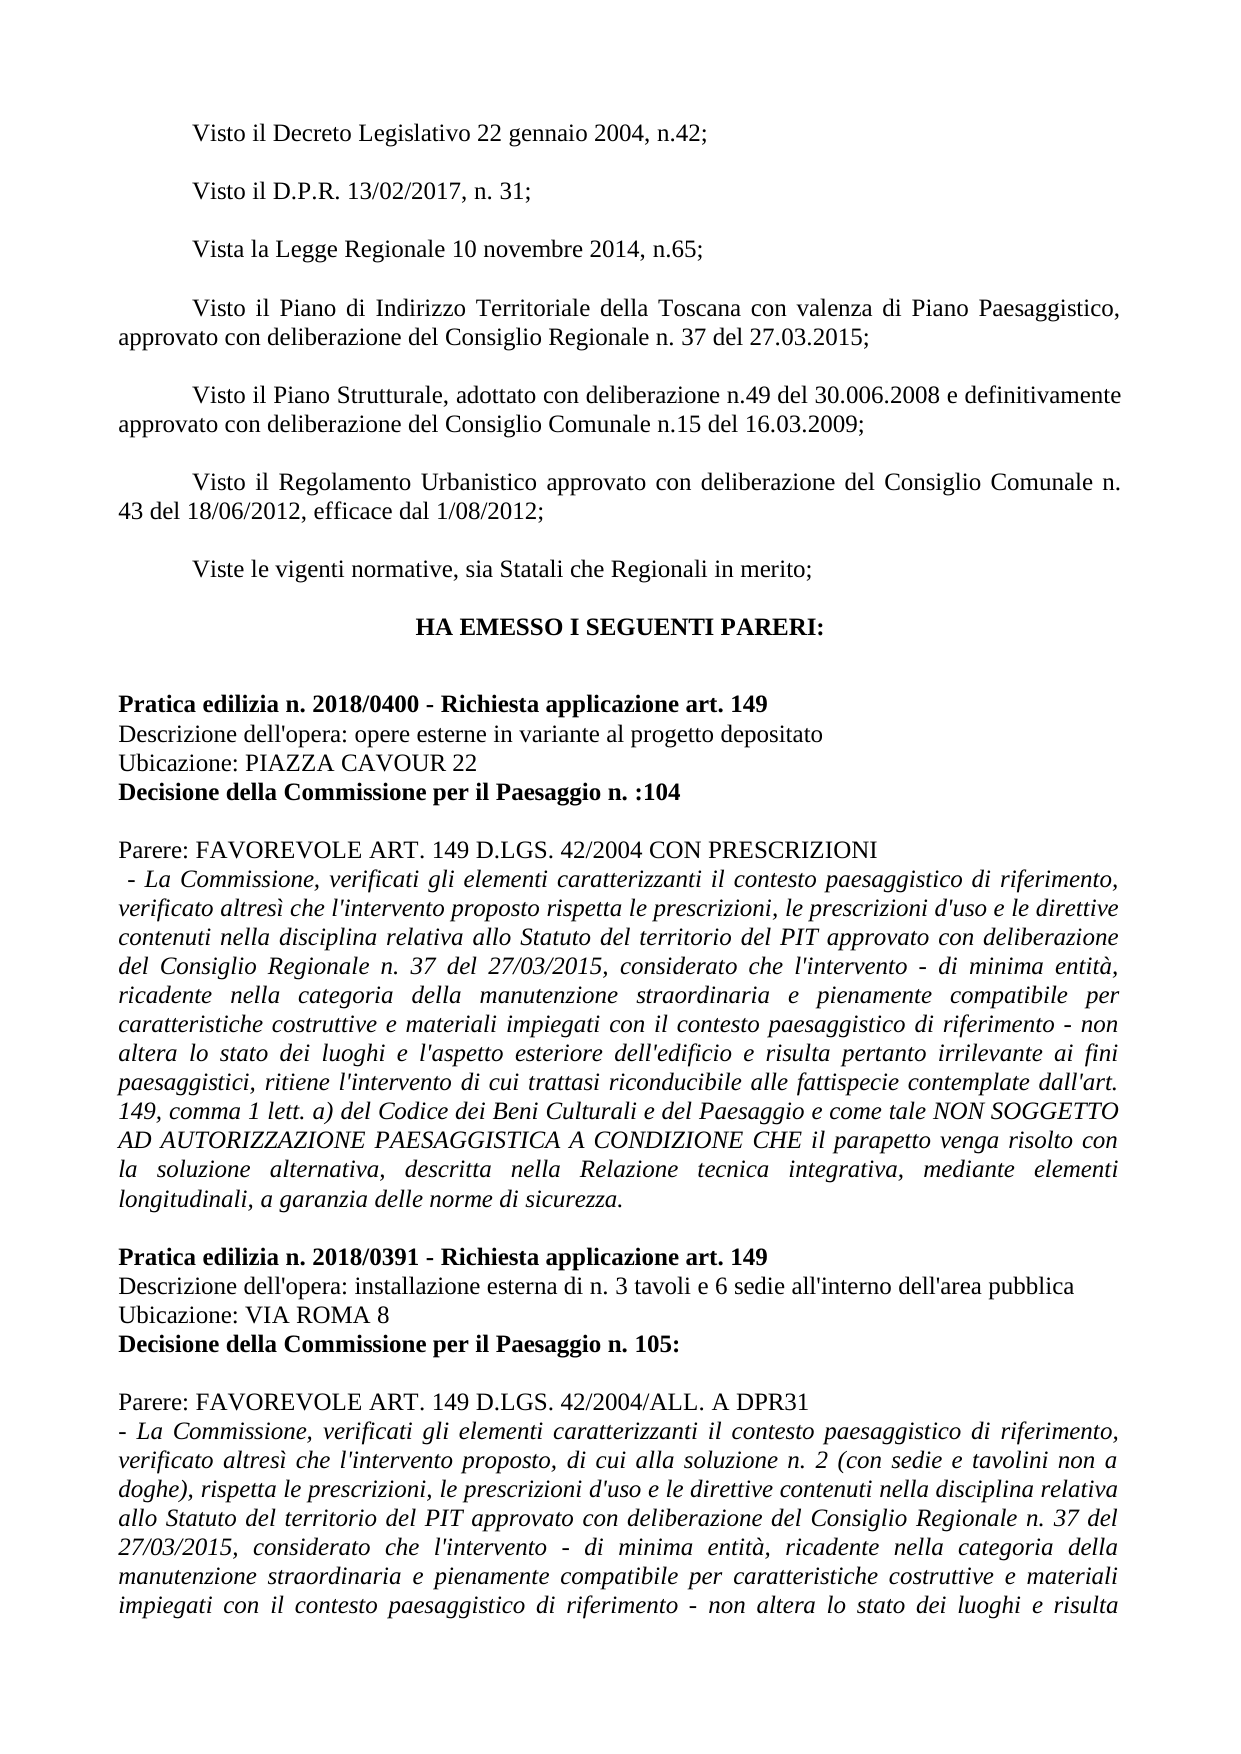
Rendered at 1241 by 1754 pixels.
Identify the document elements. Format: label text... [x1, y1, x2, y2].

text Visto il Regolamento Urbanistico approvato con deliberazione del Consiglio Comunale n. 43 del 18/06/2012, efficace dal 1/08/2012; [118, 467, 1122, 525]
text Visto il Piano di Indirizzo Territoriale della Toscana con valenza di Piano Paesaggistico, approvato con deliberazione del Consiglio Regionale n. 37 del 27.03.2015; [118, 292, 1122, 351]
text Pratica edilizia n. 2018/0391 - Richiesta applicazione art. 149 [118, 1242, 1122, 1271]
text Decisione della Commissione per il Paesaggio n. 105: [118, 1329, 1122, 1358]
text Pratica edilizia n. 2018/0400 - Richiesta applicazione art. 149 [118, 689, 1122, 718]
text Vista la Legge Regionale 10 novembre 2014, n.65; [118, 234, 1122, 263]
text - La Commissione, verificati gli elementi caratterizzanti il contesto paesaggistico di riferimento, verificato altresì che l'intervento proposto rispetta le prescrizioni, le prescrizioni d'uso e le direttive contenuti nella disciplina relativa allo Statuto del territorio del PIT approvato con deliberazione del Consiglio Regionale n. 37 del 27/03/2015, considerato che l'intervento - di minima entità, ricadente nella categoria della manutenzione straordinaria e pienamente compatibile per caratteristiche costruttive e materiali impiegati con il contesto paesaggistico di riferimento - non altera lo stato dei luoghi e l'aspetto esteriore dell'edificio e risulta pertanto irrilevante ai fini paesaggistici, ritiene l'intervento di cui trattasi riconducibile alle fattispecie contemplate dall'art. 149, comma 1 lett. a) del Codice dei Beni Culturali e del Paesaggio e come tale NON SOGGETTO AD AUTORIZZAZIONE PAESAGGISTICA A CONDIZIONE CHE il parapetto venga risolto con la soluzione alternativa, descritta nella Relazione tecnica integrativa, mediante elementi longitudinali, a garanzia delle norme di sicurezza. [118, 864, 1122, 1212]
text Decisione della Commissione per il Paesaggio n. :104 [118, 777, 1122, 806]
text Parere: FAVOREVOLE ART. 149 D.LGS. 42/2004/ALL. A DPR31 [118, 1387, 1122, 1416]
text Ubicazione: PIAZZA CAVOUR 22 [118, 747, 1122, 777]
text Parere: FAVOREVOLE ART. 149 D.LGS. 42/2004 CON PRESCRIZIONI [118, 835, 1122, 864]
text Descrizione dell'opera: opere esterne in variante al progetto depositato [118, 718, 1122, 747]
text Visto il Decreto Legislativo 22 gennaio 2004, n.42; [118, 118, 1122, 147]
text HA EMESSO I SEGUENTI PARERI: [118, 612, 1122, 641]
text Ubicazione: VIA ROMA 8 [118, 1300, 1122, 1329]
text - La Commissione, verificati gli elementi caratterizzanti il contesto paesaggistico di riferimento, verificato altresì che l'intervento proposto, di cui alla soluzione n. 2 (con sedie e tavolini non a doghe), rispetta le prescrizioni, le prescrizioni d'uso e le direttive contenuti nella disciplina relativa allo Statuto del territorio del PIT approvato con deliberazione del Consiglio Regionale n. 37 del 27/03/2015, considerato che l'intervento - di minima entità, ricadente nella categoria della manutenzione straordinaria e pienamente compatibile per caratteristiche costruttive e materiali impiegati con il contesto paesaggistico di riferimento - non altera lo stato dei luoghi e risulta [118, 1416, 1122, 1619]
text Visto il D.P.R. 13/02/2017, n. 31; [118, 176, 1122, 205]
text Visto il Piano Strutturale, adottato con deliberazione n.49 del 30.006.2008 e definitivamente approvato con deliberazione del Consiglio Comunale n.15 del 16.03.2009; [118, 380, 1122, 438]
text Viste le vigenti normative, sia Statali che Regionali in merito; [118, 554, 1122, 583]
text Descrizione dell'opera: installazione esterna di n. 3 tavoli e 6 sedie all'interno dell'area pubblica [118, 1271, 1122, 1300]
